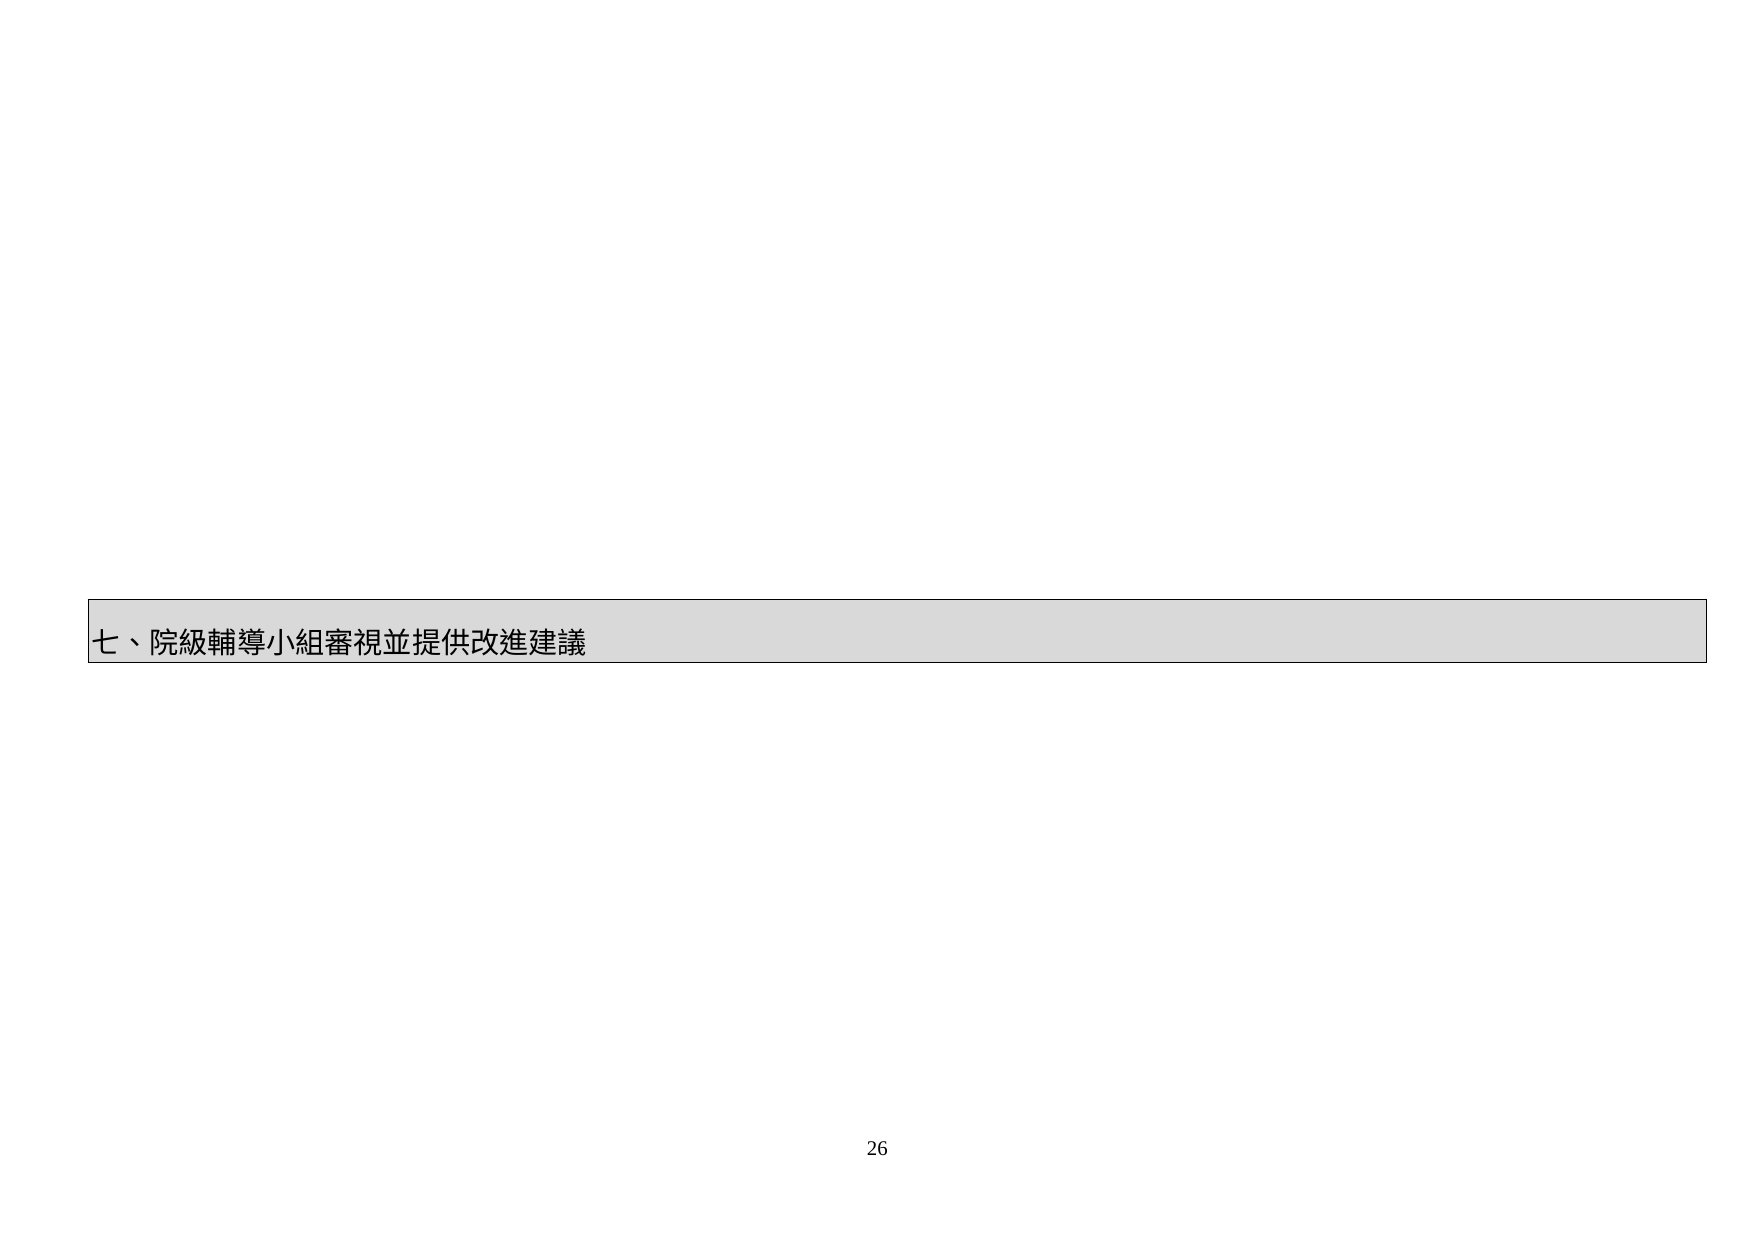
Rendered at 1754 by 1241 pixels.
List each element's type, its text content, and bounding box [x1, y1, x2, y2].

table_cell 七、院級輔導小組審視並提供改進建議 [89, 600, 1706, 662]
